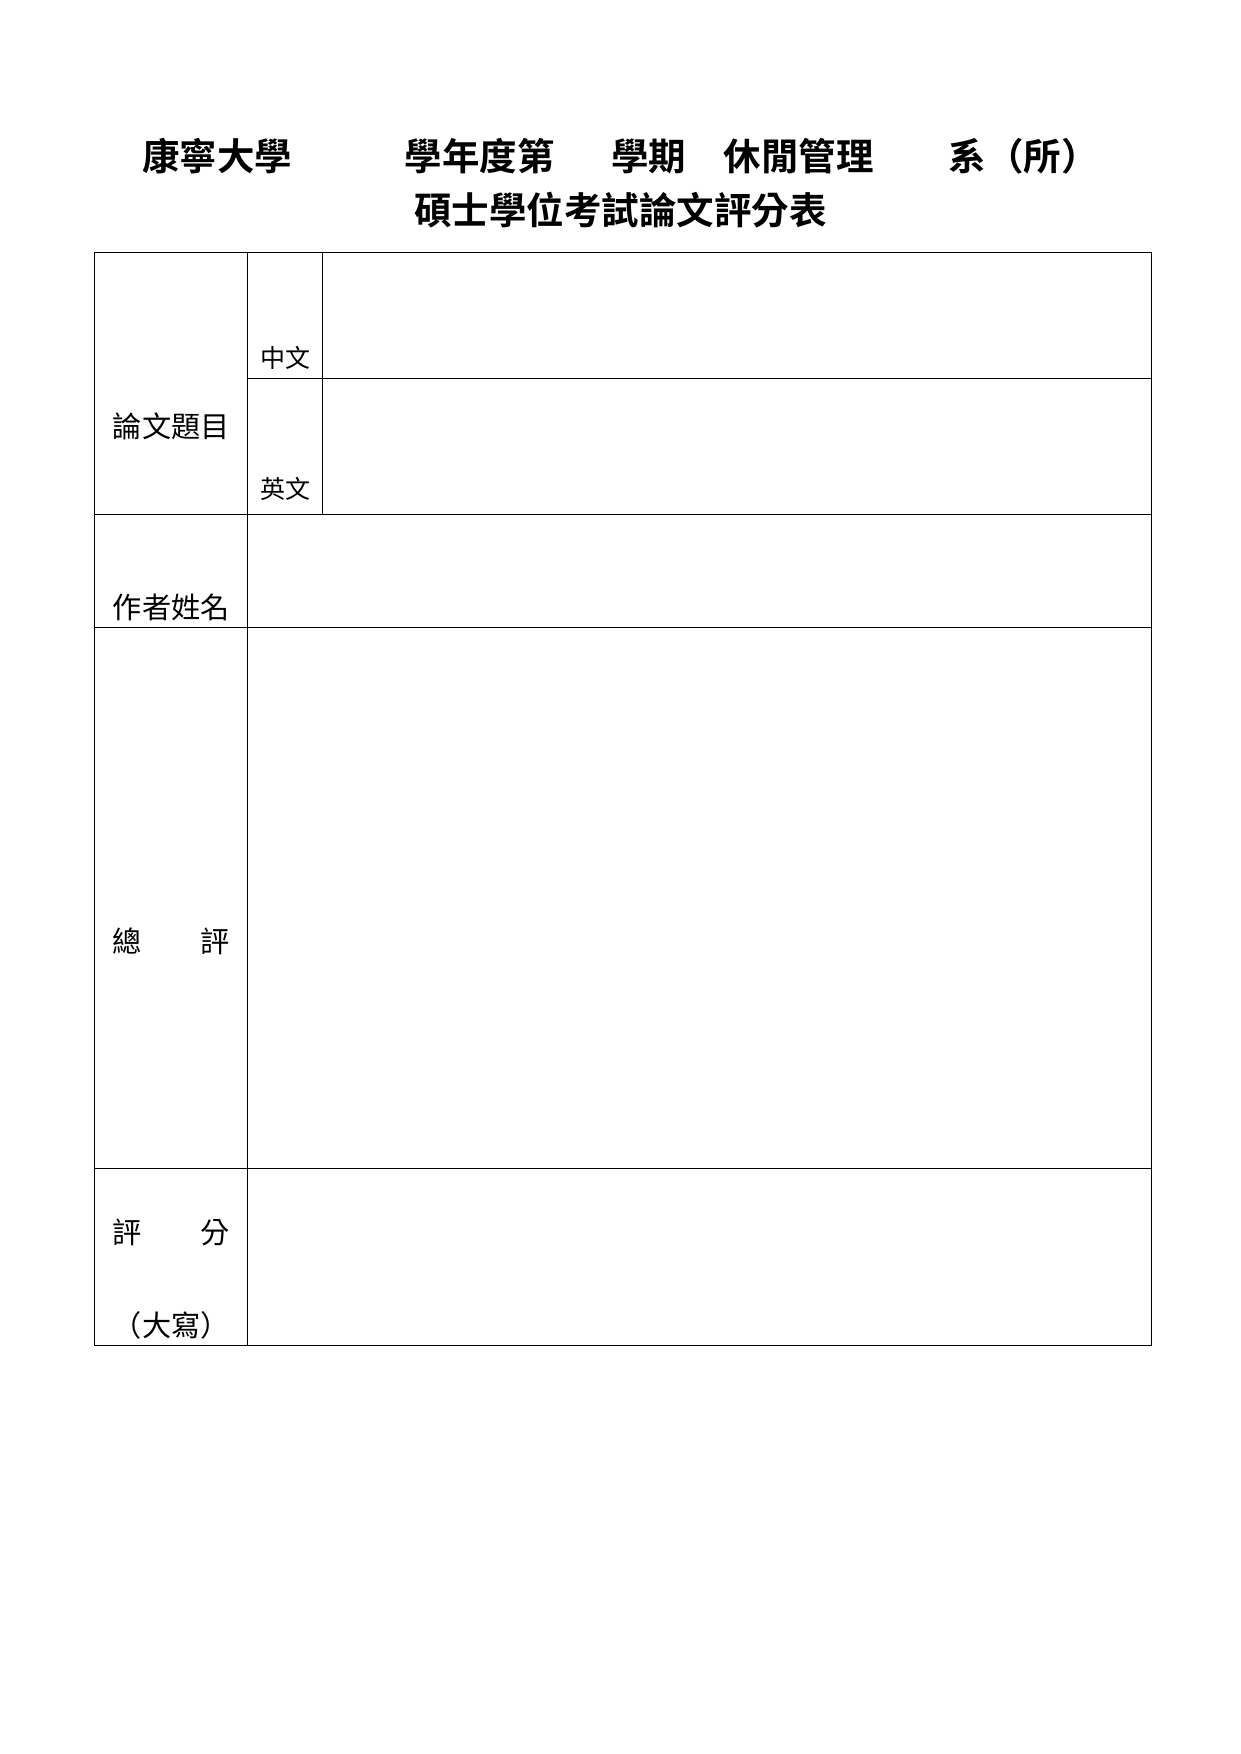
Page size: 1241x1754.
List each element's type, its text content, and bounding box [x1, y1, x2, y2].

text 康寧大學 學年度第 學期 休閒管理 系（所） [94, 127, 1146, 181]
text 碩士學位考試論文評分表 [94, 181, 1146, 236]
table_header [323, 253, 1151, 378]
table_cell 英文 [248, 379, 322, 514]
table_cell [248, 1169, 1151, 1344]
table_cell 作者姓名 [95, 515, 247, 627]
table_cell [248, 628, 1151, 1168]
table_cell 總 評 [95, 628, 247, 1168]
table_cell [248, 515, 1151, 627]
table_header 論文題目 [95, 253, 247, 514]
table_header 中文 [248, 253, 322, 378]
table_cell [323, 379, 1151, 514]
table_cell 評 分 （大寫） [95, 1169, 247, 1344]
